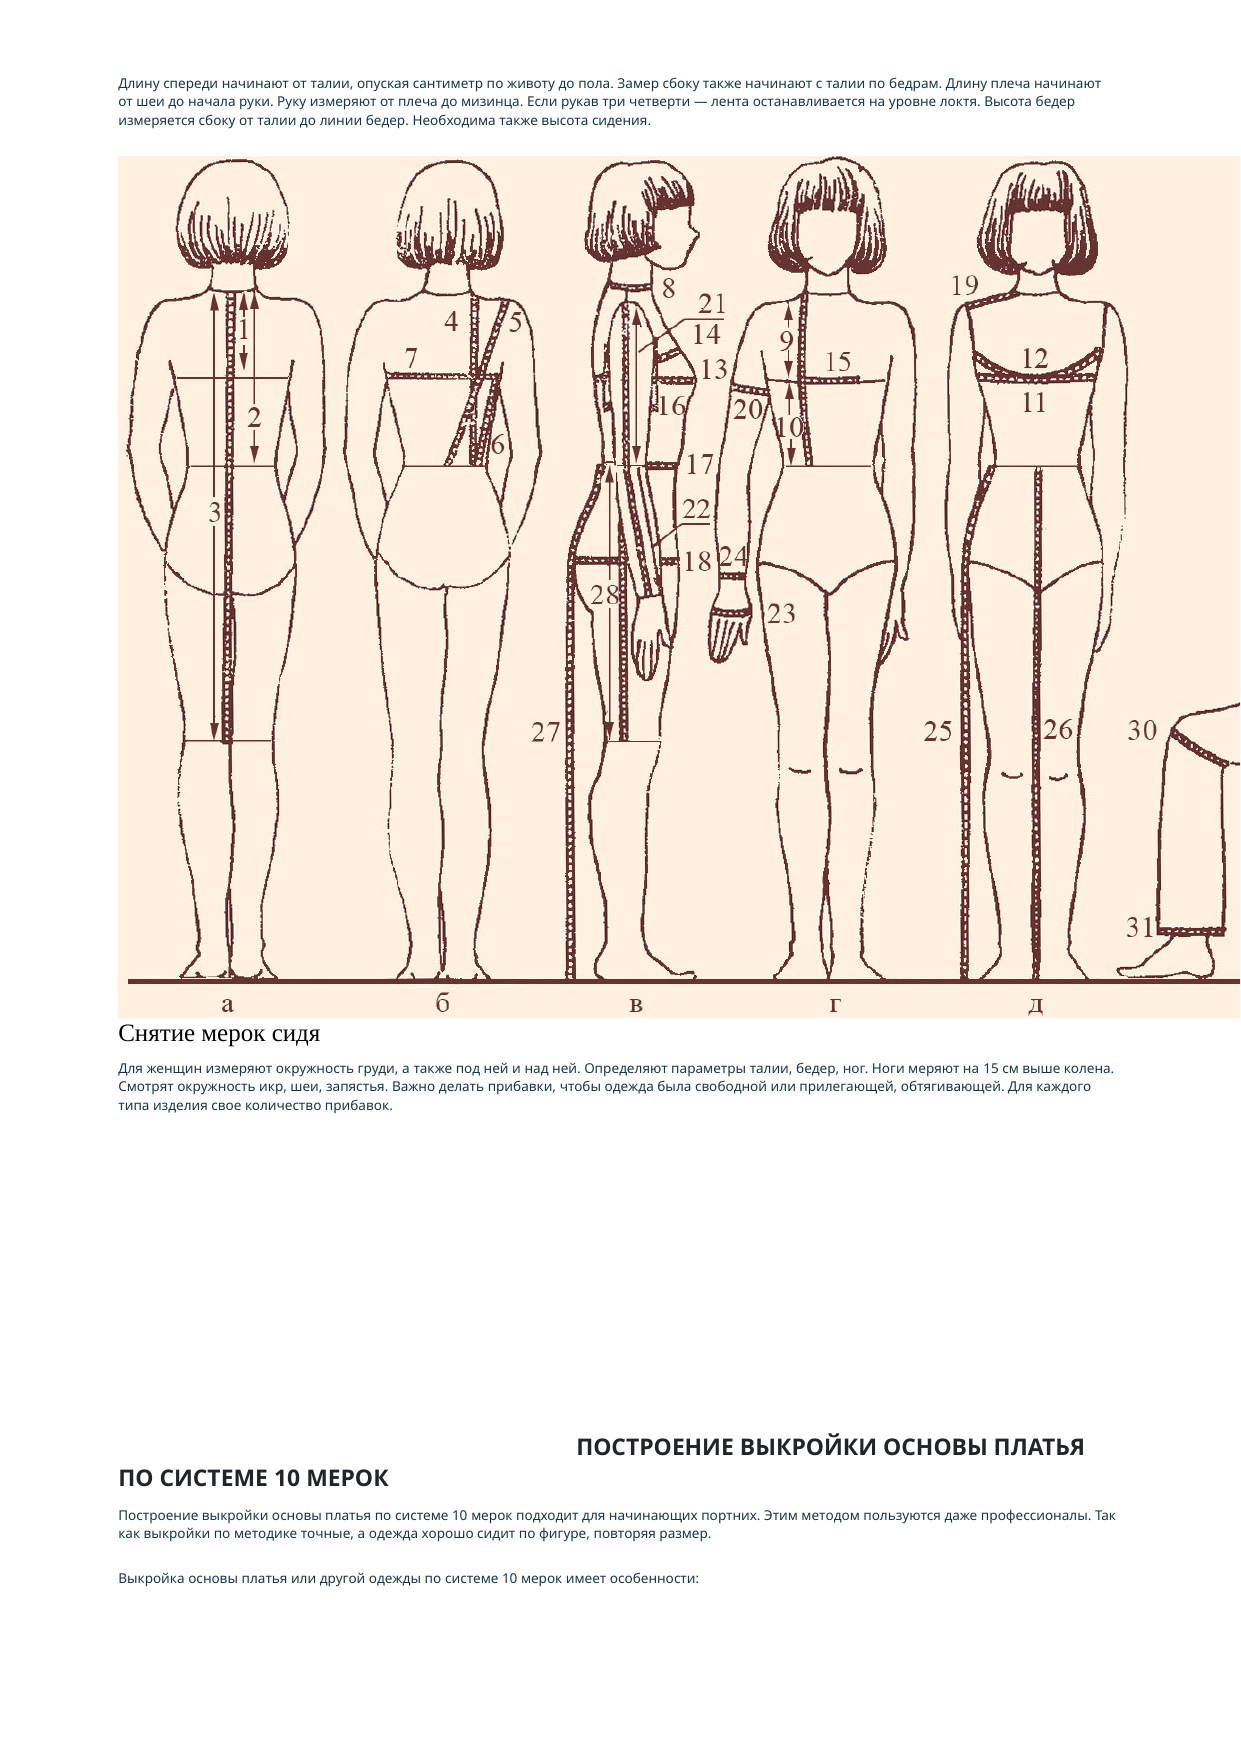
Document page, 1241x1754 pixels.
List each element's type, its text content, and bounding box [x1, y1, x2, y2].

text Выкройка основы платья или другой одежды по системе 10 мерок имеет особенности: [118, 1569, 1122, 1588]
text Длину спереди начинают от талии, опуская сантиметр по животу до пола. Замер сбоку также начинают с талии по бедрам. Длину плеча начинают от шеи до начала руки. Руку измеряют от плеча до мизинца. Если рукав три четверти — лента останавливается на уровне локтя. Высота бедер измеряется сбоку от талии до линии бедер. Необходима также высота сидения. [118, 74, 1122, 129]
text Для женщин измеряют окружность груди, а также под ней и над ней. Определяют параметры талии, бедер, ног. Ноги меряют на 15 см выше колена. Смотрят окружность икр, шеи, запястья. Важно делать прибавки, чтобы одежда была свободной или прилегающей, обтягивающей. Для каждого типа изделия свое количество прибавок. [118, 1059, 1122, 1114]
text Снятие мерок сидя [118, 1018, 1122, 1046]
picture [118, 156, 1241, 1018]
subtitle ПОСТРОЕНИЕ ВЫКРОЙКИ ОСНОВЫ ПЛАТЬЯ ПО СИСТЕМЕ 10 МЕРОК [118, 1426, 1122, 1493]
text Построение выкройки основы платья по системе 10 мерок подходит для начинающих портних. Этим методом пользуются даже профессионалы. Так как выкройки по методике точные, а одежда хорошо сидит по фигуре, повторяя размер. [118, 1506, 1122, 1542]
